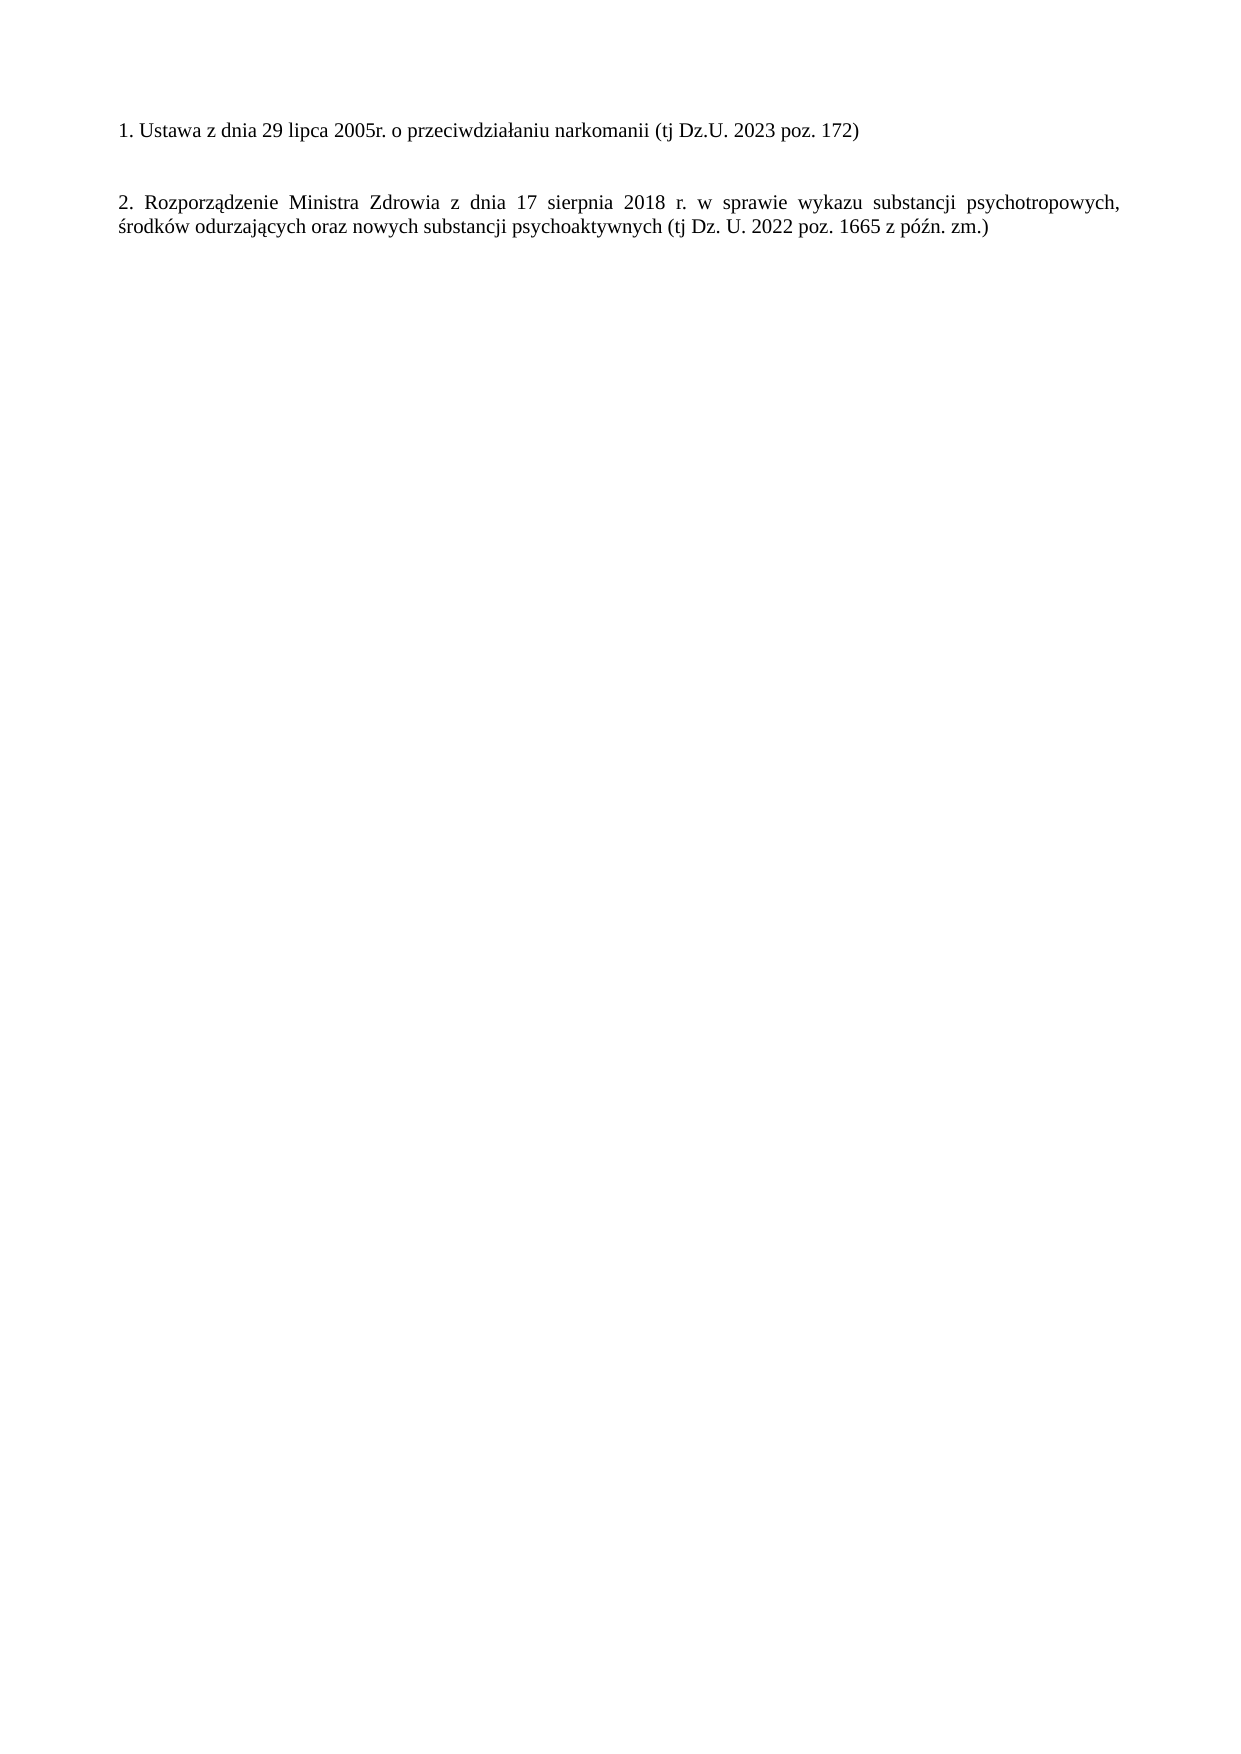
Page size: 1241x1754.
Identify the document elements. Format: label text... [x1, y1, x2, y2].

text 1. Ustawa z dnia 29 lipca 2005r. o przeciwdziałaniu narkomanii (tj Dz.U. 2023 poz. 172) [118, 118, 1122, 142]
text 2. Rozporządzenie Ministra Zdrowia z dnia 17 sierpnia 2018 r. w sprawie wykazu substancji psychotropowych, środków odurzających oraz nowych substancji psychoaktywnych (tj Dz. U. 2022 poz. 1665 z późn. zm.) [118, 190, 1122, 238]
